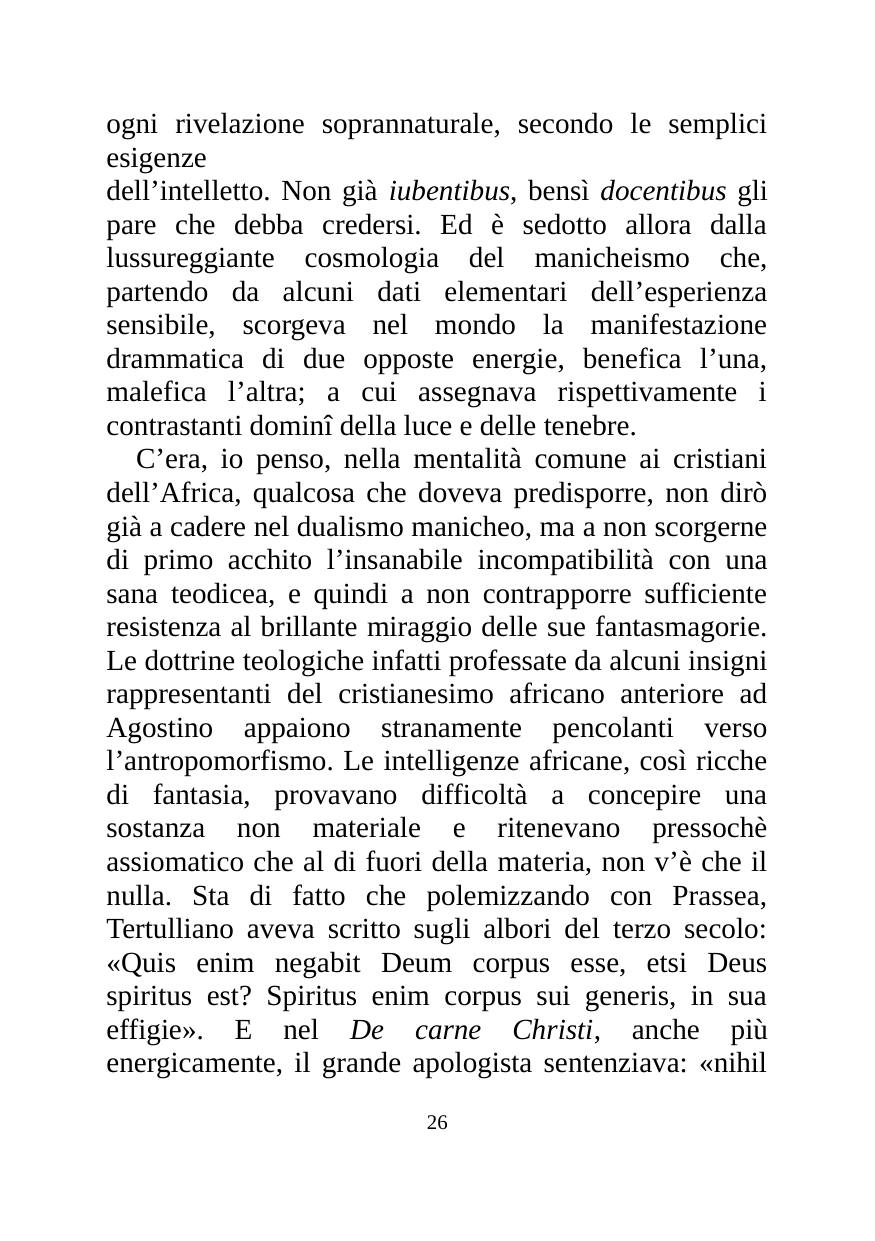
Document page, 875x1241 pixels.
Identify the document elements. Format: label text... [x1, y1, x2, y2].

text C’era, io penso, nella mentalità comune ai cristiani dell’Africa, qualcosa che doveva predisporre, non dirò già a cadere nel dualismo manicheo, ma a non scorgerne di primo acchito l’insanabile incompatibilità con una sana teodicea, e quindi a non contrapporre sufficiente resistenza al brillante miraggio delle sue fantasmagorie. Le dottrine teologiche infatti professate da alcuni insigni rappresentanti del cristianesimo africano anteriore ad Agostino appaiono stranamente pencolanti verso l’antropomorfismo. Le intelligenze africane, così ricche di fantasia, provavano difficoltà a concepire una sostanza non materiale e ritenevano pressochè assiomatico che al di fuori della materia, non v’è che il nulla. Sta di fatto che polemizzando con Prassea, Tertulliano aveva scritto sugli albori del terzo secolo: «Quis enim negabit Deum corpus esse, etsi Deus spiritus est? Spiritus enim corpus sui generis, in sua effigie». E nel De carne Christi, anche più energicamente, il grande apologista sentenziava: «nihil [106, 442, 768, 1079]
text ogni rivelazione soprannaturale, secondo le semplici esigenze [106, 106, 768, 173]
text dell’intelletto. Non già iubentibus, bensì docentibus gli pare che debba credersi. Ed è sedotto allora dalla lussureggiante cosmologia del manicheismo che, partendo da alcuni dati elementari dell’esperienza sensibile, scorgeva nel mondo la manifestazione drammatica di due opposte energie, benefica l’una, malefica l’altra; a cui assegnava rispettivamente i contrastanti dominî della luce e delle tenebre. [106, 173, 768, 442]
